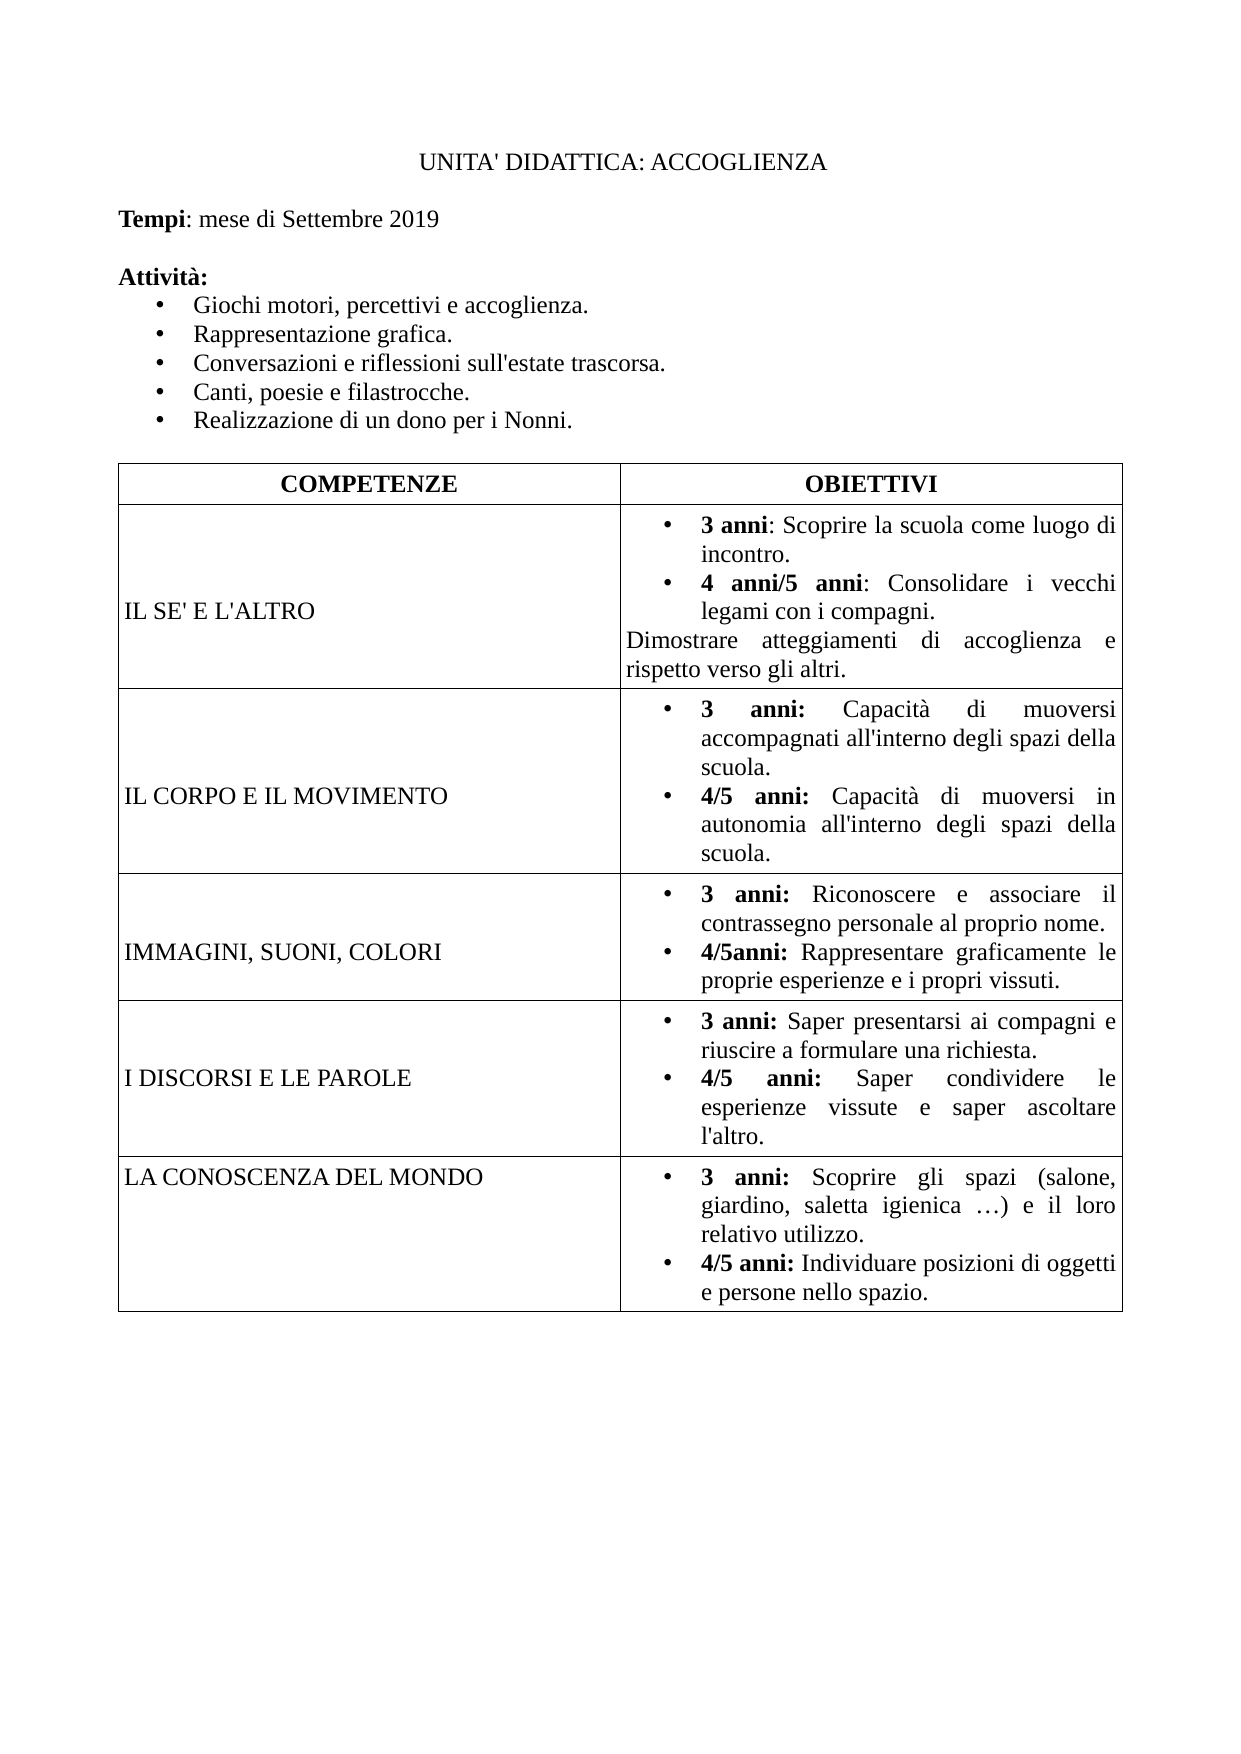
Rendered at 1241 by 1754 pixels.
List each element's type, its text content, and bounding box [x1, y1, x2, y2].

table_cell IMMAGINI, SUONI, COLORI [119, 874, 620, 1000]
table_header COMPETENZE [119, 464, 620, 504]
table_cell 3 anni: Saper presentarsi ai compagni e riuscire a formulare una richiesta. 4/5 anni: Saper condividere le esperienze vissute e saper ascoltare l'altro. [621, 1001, 1122, 1156]
table_cell IL SE' E L'ALTRO [119, 505, 620, 688]
table_cell 3 anni: Scoprire gli spazi (salone, giardino, saletta igienica …) e il loro relativo utilizzo. 4/5 anni: Individuare posizioni di oggetti e persone nello spazio. [621, 1157, 1122, 1311]
table_cell I DISCORSI E LE PAROLE [119, 1001, 620, 1156]
list Realizzazione di un dono per i Nonni. [156, 406, 1122, 434]
table_header OBIETTIVI [621, 464, 1122, 504]
table_cell 3 anni: Capacità di muoversi accompagnati all'interno degli spazi della scuola. 4/5 anni: Capacità di muoversi in autonomia all'interno degli spazi della scuola. [621, 689, 1122, 873]
list Rappresentazione grafica. [156, 319, 1122, 348]
text UNITA' DIDATTICA: ACCOGLIENZA [118, 147, 1122, 176]
table_cell 3 anni: Scoprire la scuola come luogo di incontro. 4 anni/5 anni: Consolidare i vecchi legami con i compagni. Dimostrare atteggiamenti di accoglienza e rispetto verso gli altri. [621, 505, 1122, 688]
text Attività: [118, 262, 1122, 291]
list Conversazioni e riflessioni sull'estate trascorsa. [156, 348, 1122, 377]
list Canti, poesie e filastrocche. [156, 377, 1122, 406]
table_cell 3 anni: Riconoscere e associare il contrassegno personale al proprio nome. 4/5anni: Rappresentare graficamente le proprie esperienze e i propri vissuti. [621, 874, 1122, 1000]
table_cell IL CORPO E IL MOVIMENTO [119, 689, 620, 873]
list Giochi motori, percettivi e accoglienza. [156, 291, 1122, 319]
text Tempi: mese di Settembre 2019 [118, 204, 1122, 233]
table_cell LA CONOSCENZA DEL MONDO [119, 1157, 620, 1311]
